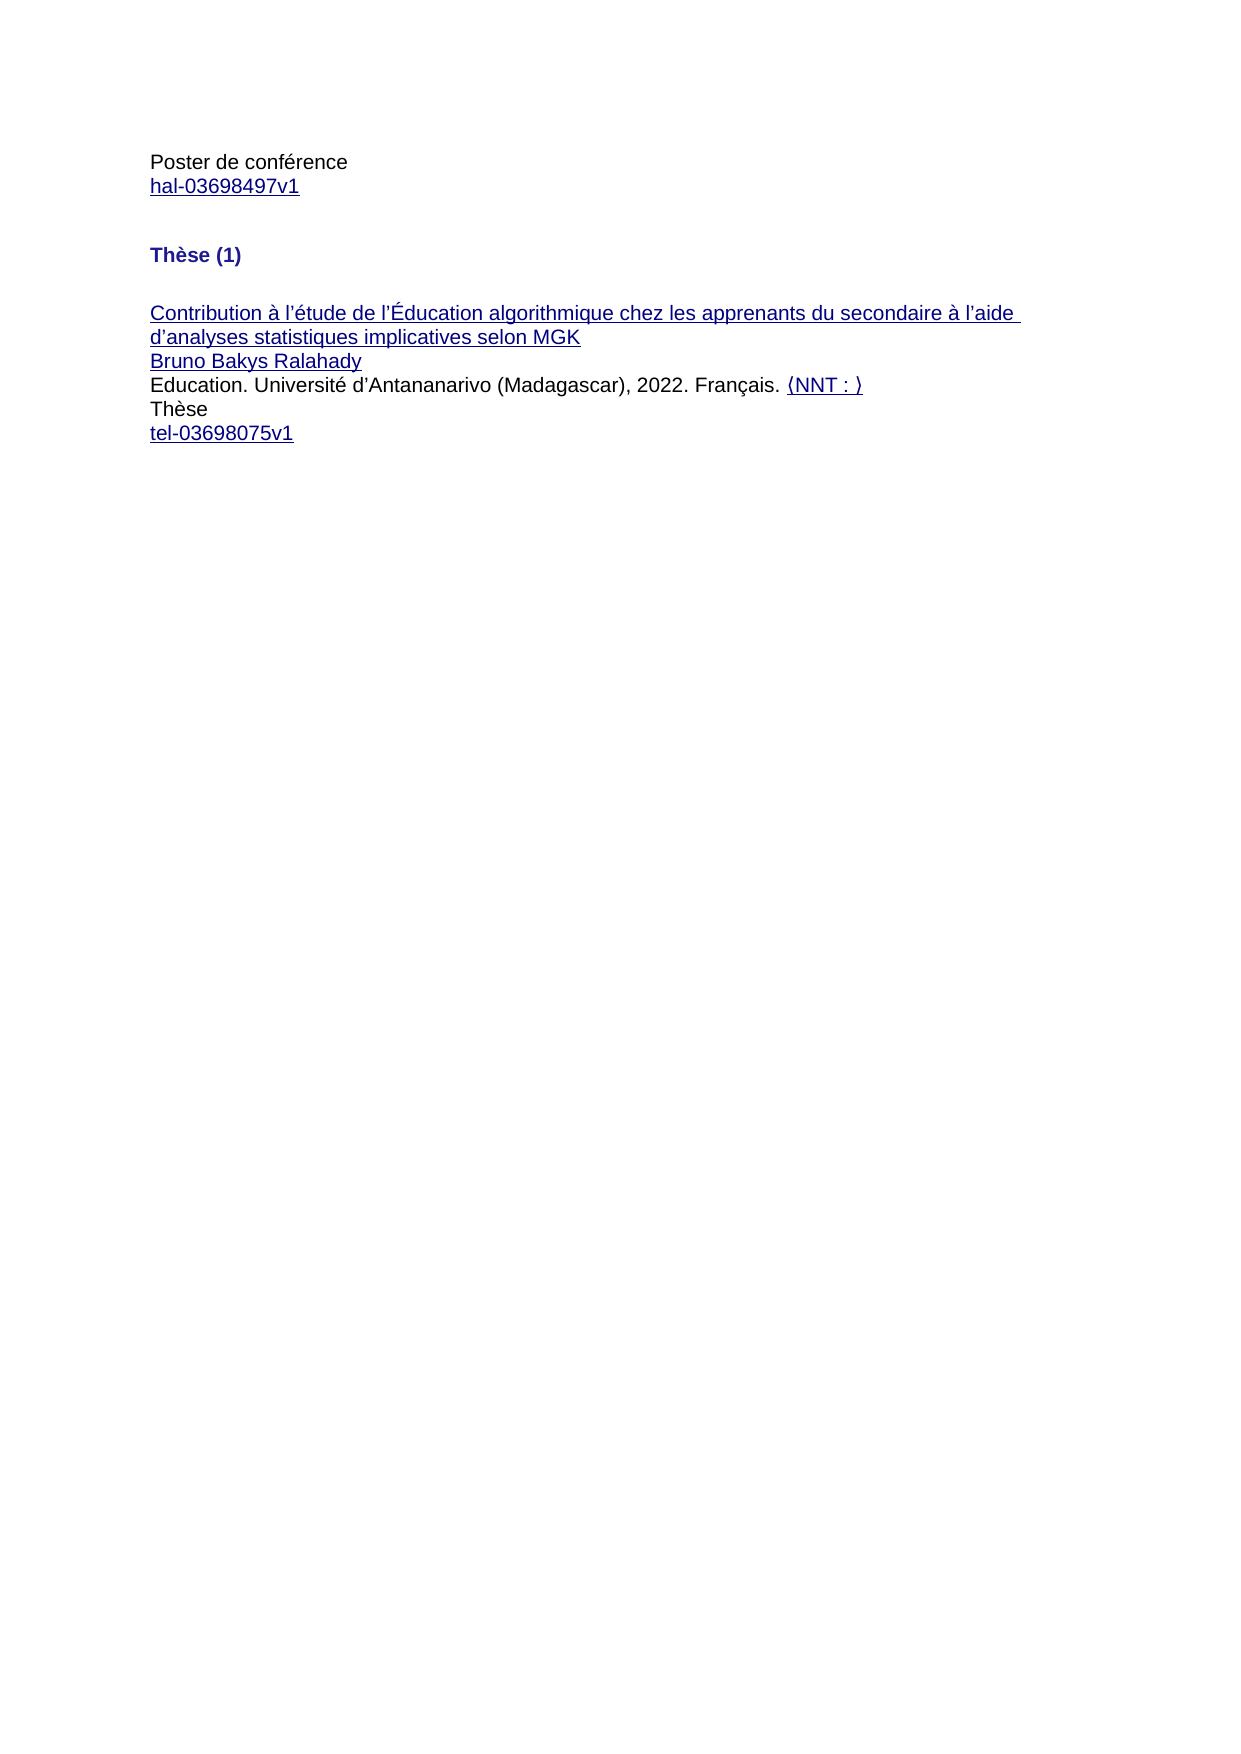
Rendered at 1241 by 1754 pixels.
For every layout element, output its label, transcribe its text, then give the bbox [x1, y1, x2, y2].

table_header Contribution à l’étude de l’Éducation algorithmique chez les apprenants du secondaire à l’aide d’analyses statistiques implicatives selon MGK Bruno Bakys Ralahady Education. Université d’Antananarivo (Madagascar), 2022. Français. ⟨NNT : ⟩ Thèse tel-03698075v1 [150, 301, 1090, 445]
table_header Poster de conférence hal-03698497v1 [150, 150, 1090, 198]
subtitle Thèse (1) [150, 243, 1090, 267]
